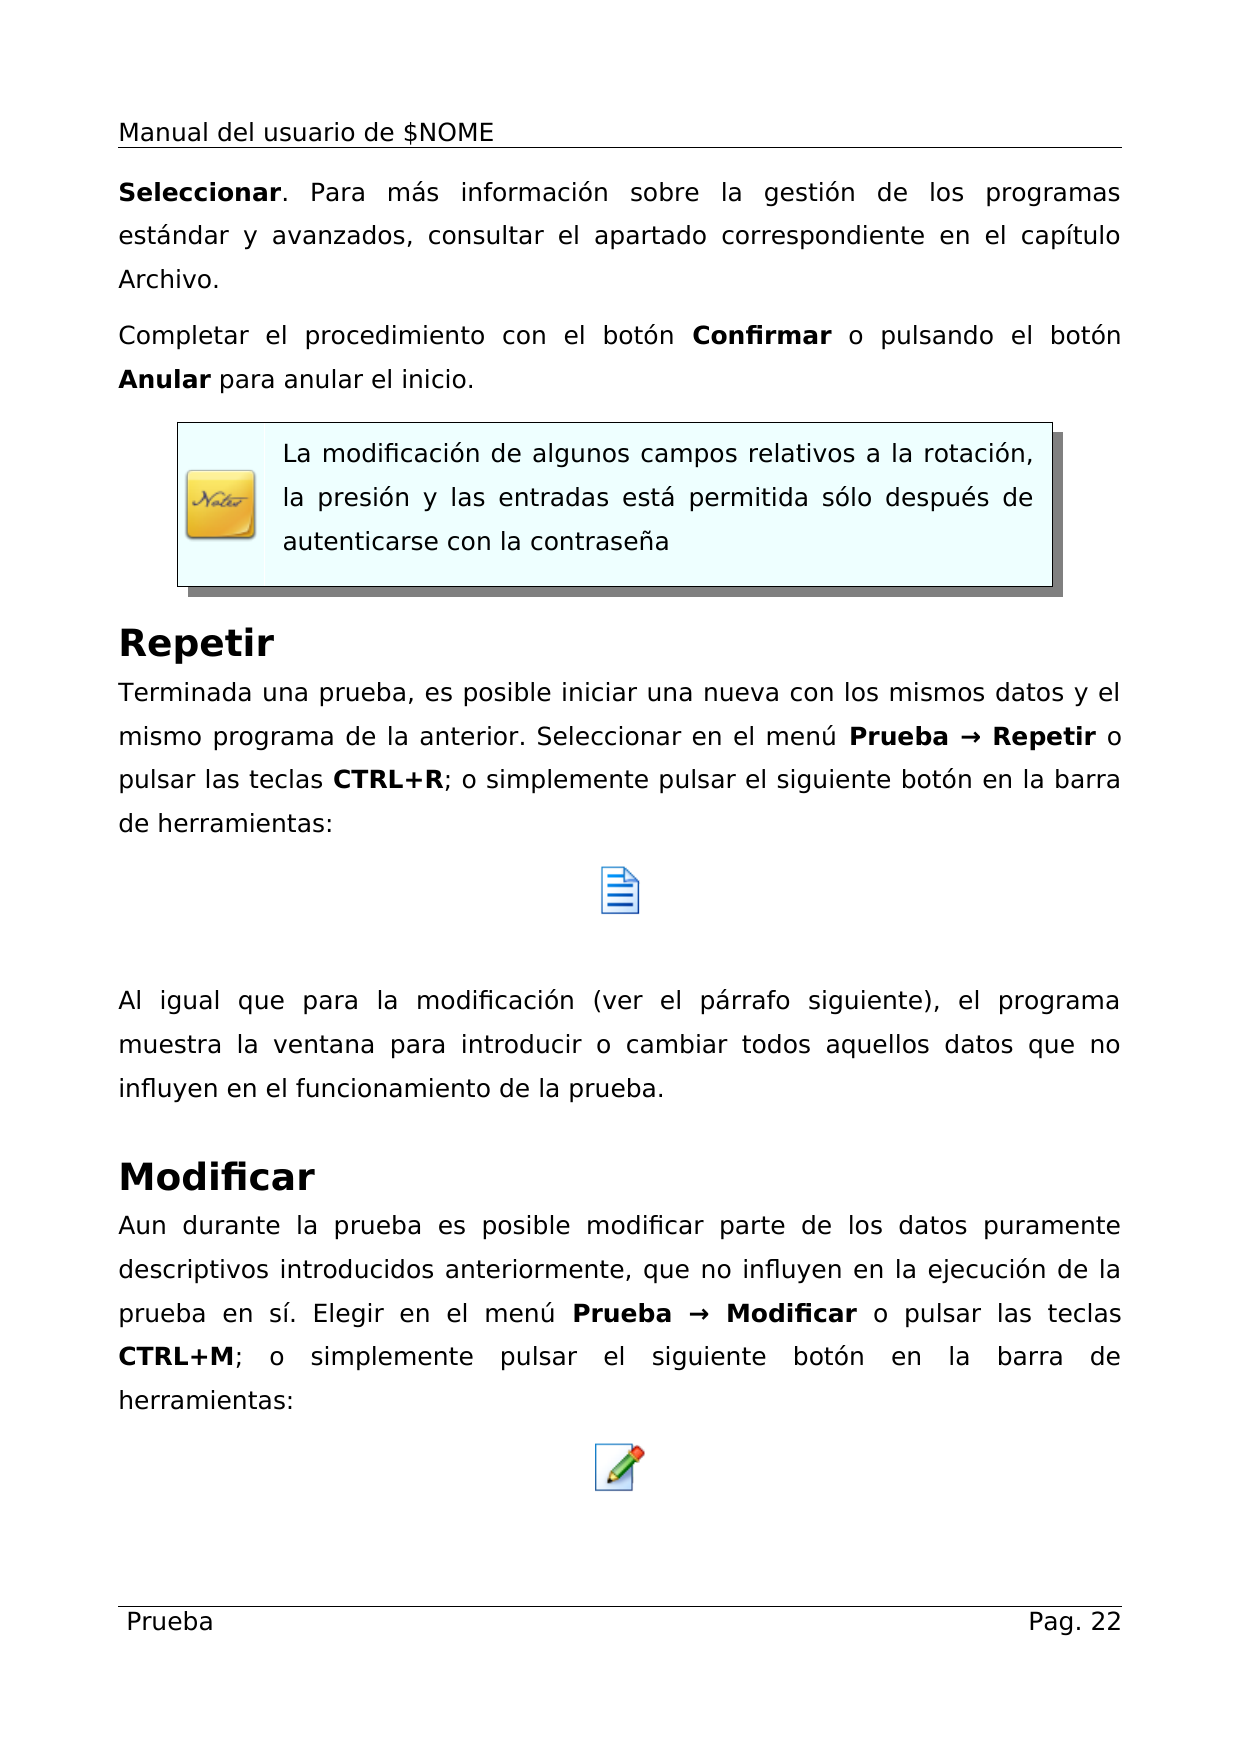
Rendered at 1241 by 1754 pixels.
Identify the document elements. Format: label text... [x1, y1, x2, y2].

picture [595, 1442, 645, 1493]
text Seleccionar. Para más información sobre la gestión de los programas estándar y avanzados, consultar el apartado correspondiente en el capítulo Archivo. [118, 178, 1122, 294]
subtitle Repetir [118, 622, 1122, 666]
subtitle Modificar [118, 1155, 1122, 1199]
picture [183, 466, 259, 542]
table_header [178, 423, 264, 586]
table_header La modificación de algunos campos relativos a la rotación, la presión y las entradas está permitida sólo después de autenticarse con la contraseña [265, 423, 1052, 586]
text Completar el procedimiento con el botón Confirmar o pulsando el botón Anular para anular el inicio. [118, 322, 1122, 394]
text Terminada una prueba, es posible iniciar una nueva con los mismos datos y el mismo programa de la anterior. Seleccionar en el menú Prueba → Repetir o pulsar las teclas CTRL+R; o simplemente pulsar el siguiente botón en la barra de herramientas: [118, 678, 1122, 838]
text Aun durante la prueba es posible modificar parte de los datos puramente descriptivos introducidos anteriormente, que no influyen en la ejecución de la prueba en sí. Elegir en el menú Prueba → Modificar o pulsar las teclas CTRL+M; o simplemente pulsar el siguiente botón en la barra de herramientas: [118, 1211, 1122, 1416]
text Al igual que para la modificación (ver el párrafo siguiente), el programa muestra la ventana para introducir o cambiar todos aquellos datos que no influyen en el funcionamiento de la prueba. [118, 986, 1122, 1103]
picture [595, 865, 645, 916]
